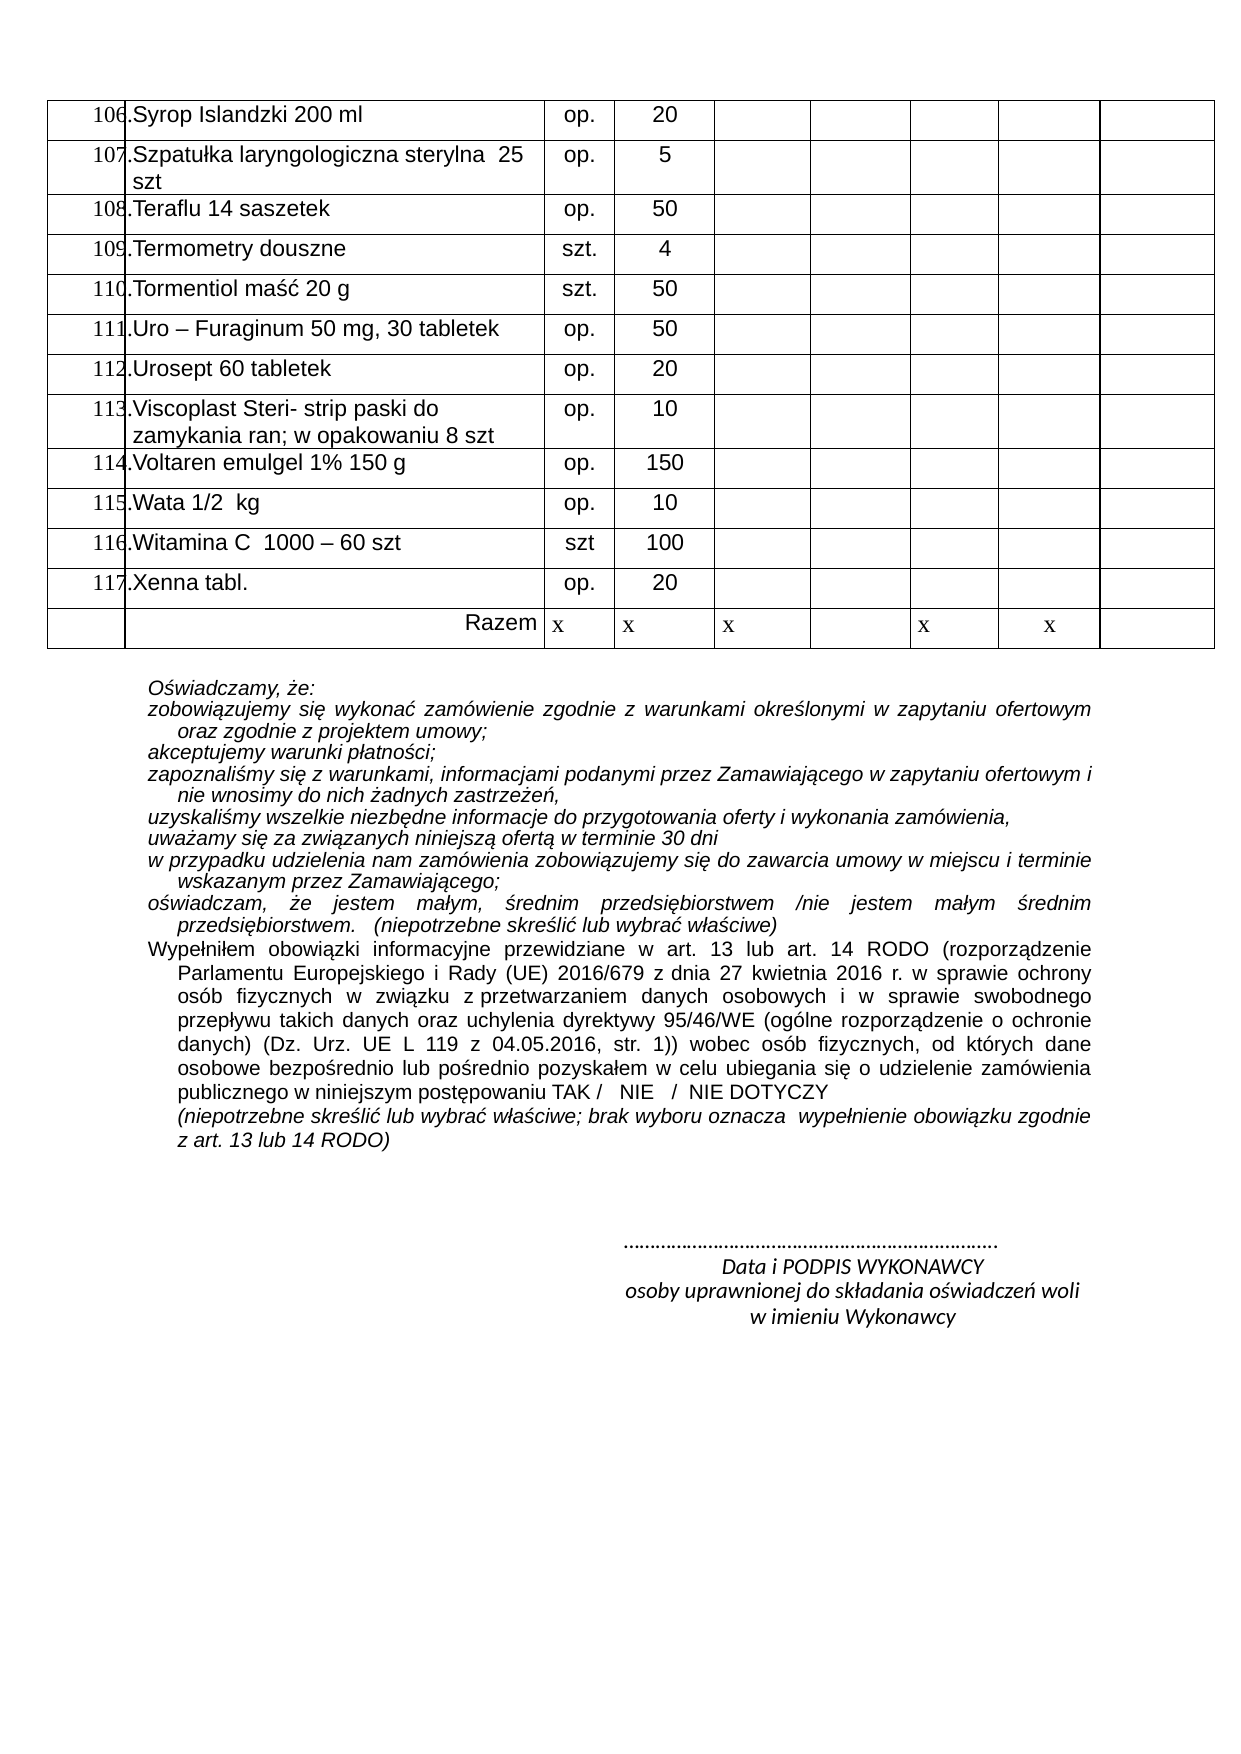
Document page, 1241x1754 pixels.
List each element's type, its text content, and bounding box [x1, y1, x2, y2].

table_cell [911, 449, 998, 488]
table_cell [48, 141, 124, 194]
table_cell [48, 195, 124, 234]
text (niepotrzebne skreślić lub wybrać właściwe; brak wyboru oznacza wypełnienie obowiązku zgodnie z art. 13 lub 14 RODO) [177, 1104, 1092, 1152]
table_cell [911, 489, 998, 528]
table_cell [1101, 315, 1214, 354]
table_cell 20 [615, 569, 714, 608]
table_cell [911, 529, 998, 568]
table_cell [48, 101, 124, 140]
table_cell [811, 141, 910, 194]
table_cell Witamina C 1000 – 60 szt [126, 529, 544, 568]
table_cell 150 [615, 449, 714, 488]
table_cell x [615, 609, 714, 648]
table_cell [999, 195, 1099, 234]
table_cell [715, 101, 810, 140]
text Oświadczamy, że: [148, 678, 1092, 699]
table_cell x [715, 609, 810, 648]
table_cell [715, 141, 810, 194]
table_cell [911, 355, 998, 394]
table_cell [911, 101, 998, 140]
table_header …………………………………………………………….. [613, 1229, 1092, 1254]
table_cell Wata 1/2 kg [126, 489, 544, 528]
table_cell [1101, 235, 1214, 274]
table_cell [811, 529, 910, 568]
table_cell [1101, 195, 1214, 234]
table_cell 100 [615, 529, 714, 568]
table_cell szt. [545, 235, 614, 274]
table_cell 10 [615, 489, 714, 528]
table_cell Razem [126, 609, 544, 648]
table_cell [999, 449, 1099, 488]
table_cell [1101, 141, 1214, 194]
table_cell [715, 275, 810, 314]
list akceptujemy warunki płatności; [148, 742, 1092, 764]
table_cell [48, 609, 124, 648]
table_cell [1101, 529, 1214, 568]
table_cell op. [545, 569, 614, 608]
table_cell op. [545, 141, 614, 194]
table_cell 5 [615, 141, 714, 194]
table_cell Syrop Islandzki 200 ml [126, 101, 544, 140]
table_cell [811, 609, 910, 648]
table_cell [48, 235, 124, 274]
table_cell Voltaren emulgel 1% 150 g [126, 449, 544, 488]
table_cell Uro – Furaginum 50 mg, 30 tabletek [126, 315, 544, 354]
table_cell [715, 569, 810, 608]
table_cell [811, 235, 910, 274]
list zapoznaliśmy się z warunkami, informacjami podanymi przez Zamawiającego w zapytaniu ofertowym i nie wnosimy do nich żadnych zastrzeżeń, [148, 764, 1092, 807]
table_cell op. [545, 489, 614, 528]
table_cell [911, 141, 998, 194]
table_cell [1101, 569, 1214, 608]
list w przypadku udzielenia nam zamówienia zobowiązujemy się do zawarcia umowy w miejscu i terminie wskazanym przez Zamawiającego; [148, 850, 1092, 893]
table_cell [48, 529, 124, 568]
table_cell x [911, 609, 998, 648]
table_cell [715, 195, 810, 234]
table_cell 20 [615, 101, 714, 140]
table_cell 10 [615, 395, 714, 448]
list zobowiązujemy się wykonać zamówienie zgodnie z warunkami określonymi w zapytaniu ofertowym oraz zgodnie z projektem umowy; [148, 699, 1092, 742]
table_cell [48, 569, 124, 608]
table_cell [999, 275, 1099, 314]
table_cell 50 [615, 195, 714, 234]
table_cell Teraflu 14 saszetek [126, 195, 544, 234]
table_cell [999, 355, 1099, 394]
table_cell [1101, 355, 1214, 394]
table_cell x [545, 609, 614, 648]
list oświadczam, że jestem małym, średnim przedsiębiorstwem /nie jestem małym średnim przedsiębiorstwem. (niepotrzebne skreślić lub wybrać właściwe) [148, 893, 1092, 936]
table_cell [715, 315, 810, 354]
table_cell [911, 395, 998, 448]
table_cell [811, 449, 910, 488]
table_cell [811, 101, 910, 140]
table_cell [1101, 449, 1214, 488]
table_cell [811, 275, 910, 314]
table_cell [715, 235, 810, 274]
table_cell op. [545, 395, 614, 448]
table_cell [715, 355, 810, 394]
table_cell szt. [545, 275, 614, 314]
table_cell [1101, 275, 1214, 314]
table_cell [999, 141, 1099, 194]
table_cell [811, 195, 910, 234]
table_cell [1101, 609, 1214, 648]
table_cell Szpatułka laryngologiczna sterylna 25 szt [126, 141, 544, 194]
table_cell Tormentiol maść 20 g [126, 275, 544, 314]
table_cell Data i PODPIS WYKONAWCY osoby uprawnionej do składania oświadczeń woli w imieniu Wykonawcy [613, 1254, 1092, 1330]
table_cell op. [545, 101, 614, 140]
table_cell szt [545, 529, 614, 568]
table_cell [1101, 101, 1214, 140]
table_cell Xenna tabl. [126, 569, 544, 608]
table_cell [999, 395, 1099, 448]
table_cell [999, 101, 1099, 140]
table_cell [48, 355, 124, 394]
table_cell op. [545, 449, 614, 488]
table_cell [811, 355, 910, 394]
table_cell 20 [615, 355, 714, 394]
table_cell [999, 569, 1099, 608]
table_cell [1101, 489, 1214, 528]
table_cell Urosept 60 tabletek [126, 355, 544, 394]
table_cell op. [545, 315, 614, 354]
table_cell Termometry douszne [126, 235, 544, 274]
list uzyskaliśmy wszelkie niezbędne informacje do przygotowania oferty i wykonania zamówienia, [148, 807, 1092, 829]
table_cell 4 [615, 235, 714, 274]
table_cell [999, 529, 1099, 568]
table_cell [811, 315, 910, 354]
table_cell [811, 569, 910, 608]
table_cell [715, 395, 810, 448]
table_cell 50 [615, 315, 714, 354]
table_cell [1101, 395, 1214, 448]
table_cell x [999, 609, 1099, 648]
table_cell [911, 275, 998, 314]
table_cell [715, 529, 810, 568]
table_cell [48, 449, 124, 488]
table_cell [911, 195, 998, 234]
table_cell [911, 315, 998, 354]
table_cell [999, 315, 1099, 354]
table_cell [911, 569, 998, 608]
table_cell 50 [615, 275, 714, 314]
list Wypełniłem obowiązki informacyjne przewidziane w art. 13 lub art. 14 RODO (rozporządzenie Parlamentu Europejskiego i Rady (UE) 2016/679 z dnia 27 kwietnia 2016 r. w sprawie ochrony osób fizycznych w związku z przetwarzaniem danych osobowych i w sprawie swobodnego przepływu takich danych oraz uchylenia dyrektywy 95/46/WE (ogólne rozporządzenie o ochronie danych) (Dz. Urz. UE L 119 z 04.05.2016, str. 1)) wobec osób fizycznych, od których dane osobowe bezpośrednio lub pośrednio pozyskałem w celu ubiegania się o udzielenie zamówienia publicznego w niniejszym postępowaniu TAK / NIE / NIE DOTYCZY [148, 936, 1092, 1104]
table_cell op. [545, 195, 614, 234]
table_cell [48, 395, 124, 448]
table_cell [48, 315, 124, 354]
table_cell [911, 235, 998, 274]
table_cell Viscoplast Steri- strip paski do zamykania ran; w opakowaniu 8 szt [126, 395, 544, 448]
table_cell [811, 489, 910, 528]
table_cell [48, 489, 124, 528]
table_cell op. [545, 355, 614, 394]
table_cell [999, 489, 1099, 528]
table_cell [715, 449, 810, 488]
table_cell [118, 282, 124, 295]
table_cell [48, 275, 124, 314]
table_cell [811, 395, 910, 448]
table_cell [715, 489, 810, 528]
list uważamy się za związanych niniejszą ofertą w terminie 30 dni [148, 829, 1092, 850]
table_cell [999, 235, 1099, 274]
